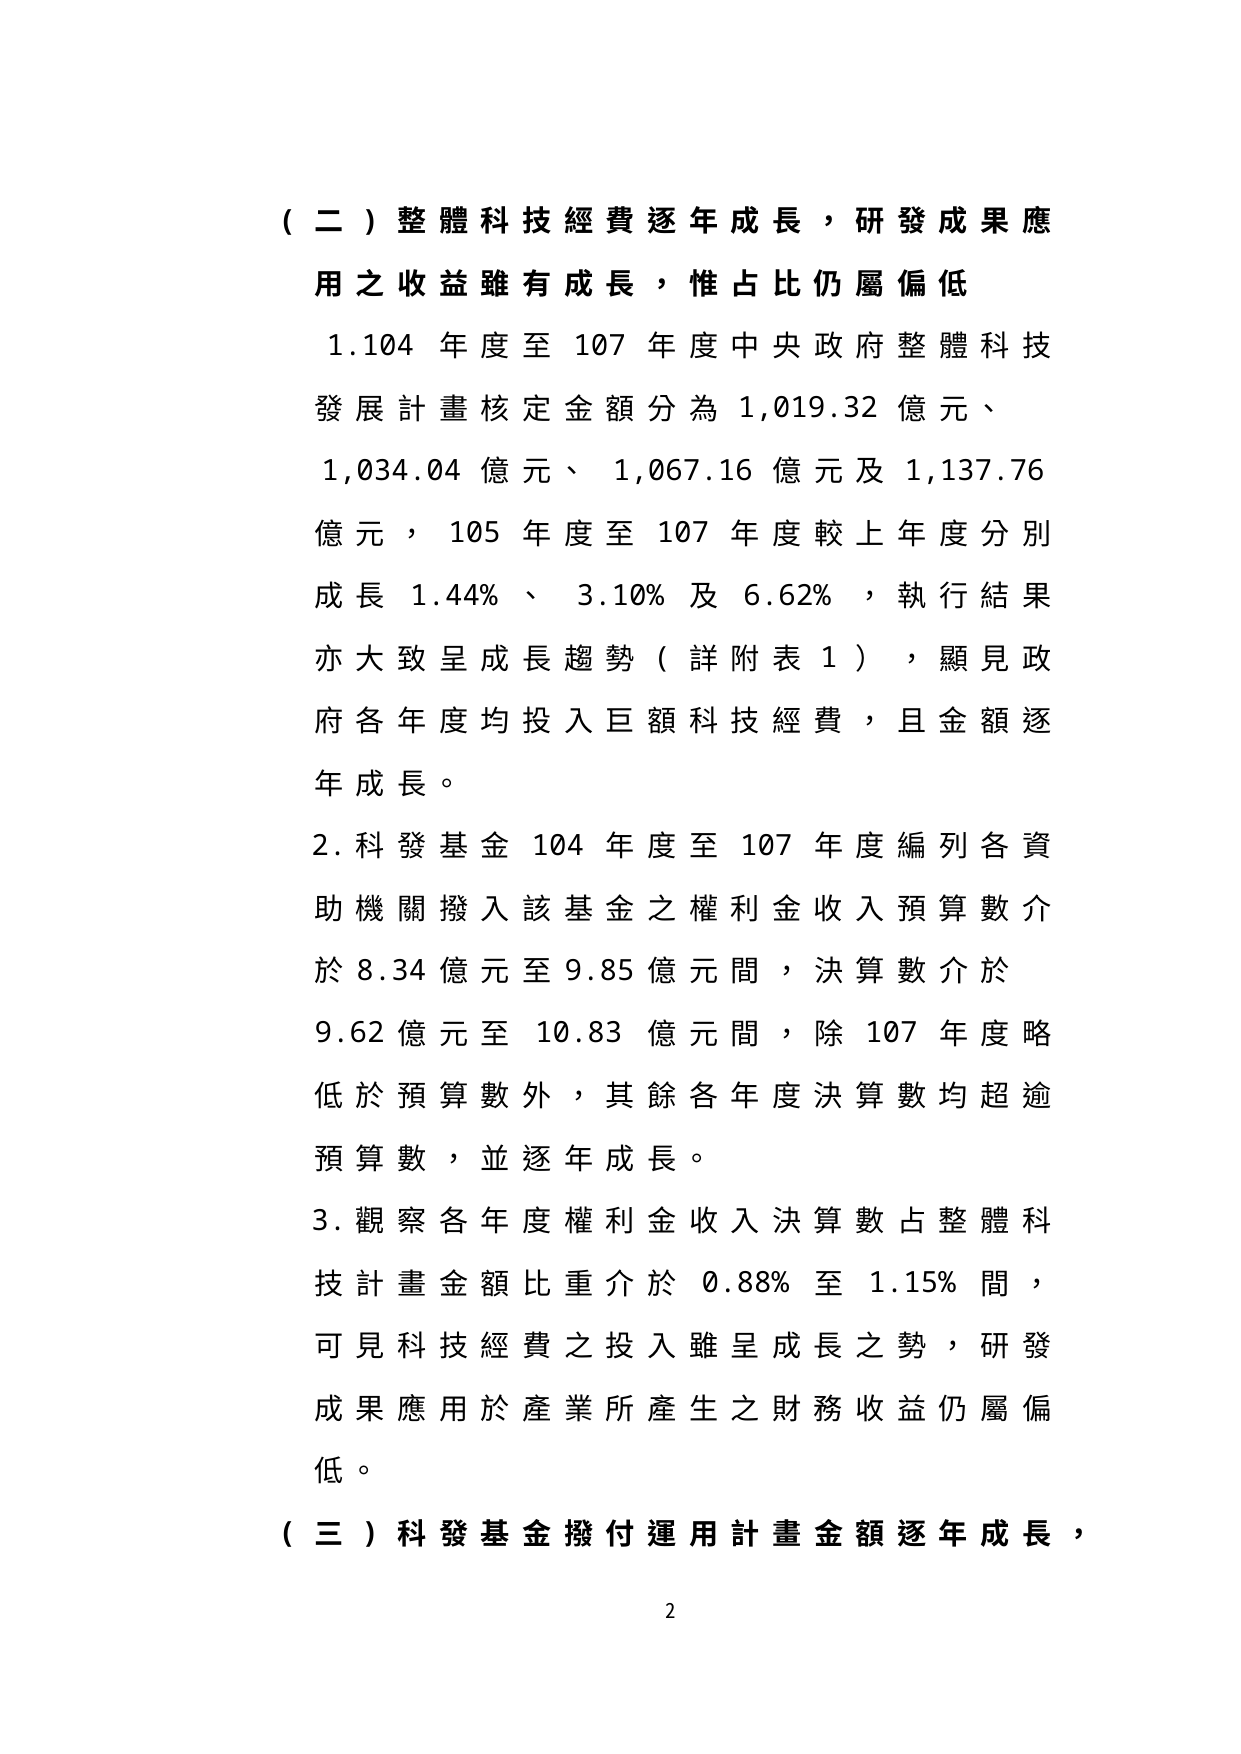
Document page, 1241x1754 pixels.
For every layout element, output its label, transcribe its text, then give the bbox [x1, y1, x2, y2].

text 1.104年度至107年度中央政府整體科技發展計畫核定金額分為1,019.32億元、1,034.04億元、1,067.16億元及1,137.76億元，105年度至107年度較上年度分別成長1.44%、3.10%及6.62%，執行結果亦大致呈成長趨勢(詳附表1），顯見政府各年度均投入巨額科技經費，且金額逐年成長。 [271, 302, 1058, 802]
text (三)科發基金撥付運用計畫金額逐年成長，未見運用計畫衍生之研發成果收益金額有相對顯著增加 [242, 1490, 1058, 1552]
text 2.科發基金104年度至107年度編列各資助機關撥入該基金之權利金收入預算數介於8.34億元至9.85億元間，決算數介於9.62億元至10.83億元間，除107年度略低於預算數外，其餘各年度決算數均超逾預算數，並逐年成長。 [271, 802, 1058, 1177]
text 3.觀察各年度權利金收入決算數占整體科技計畫金額比重介於0.88%至1.15%間，可見科技經費之投入雖呈成長之勢，研發成果應用於產業所產生之財務收益仍屬偏低。 [271, 1177, 1058, 1490]
text (二)整體科技經費逐年成長，研發成果應用之收益雖有成長，惟占比仍屬偏低 [242, 177, 1058, 302]
